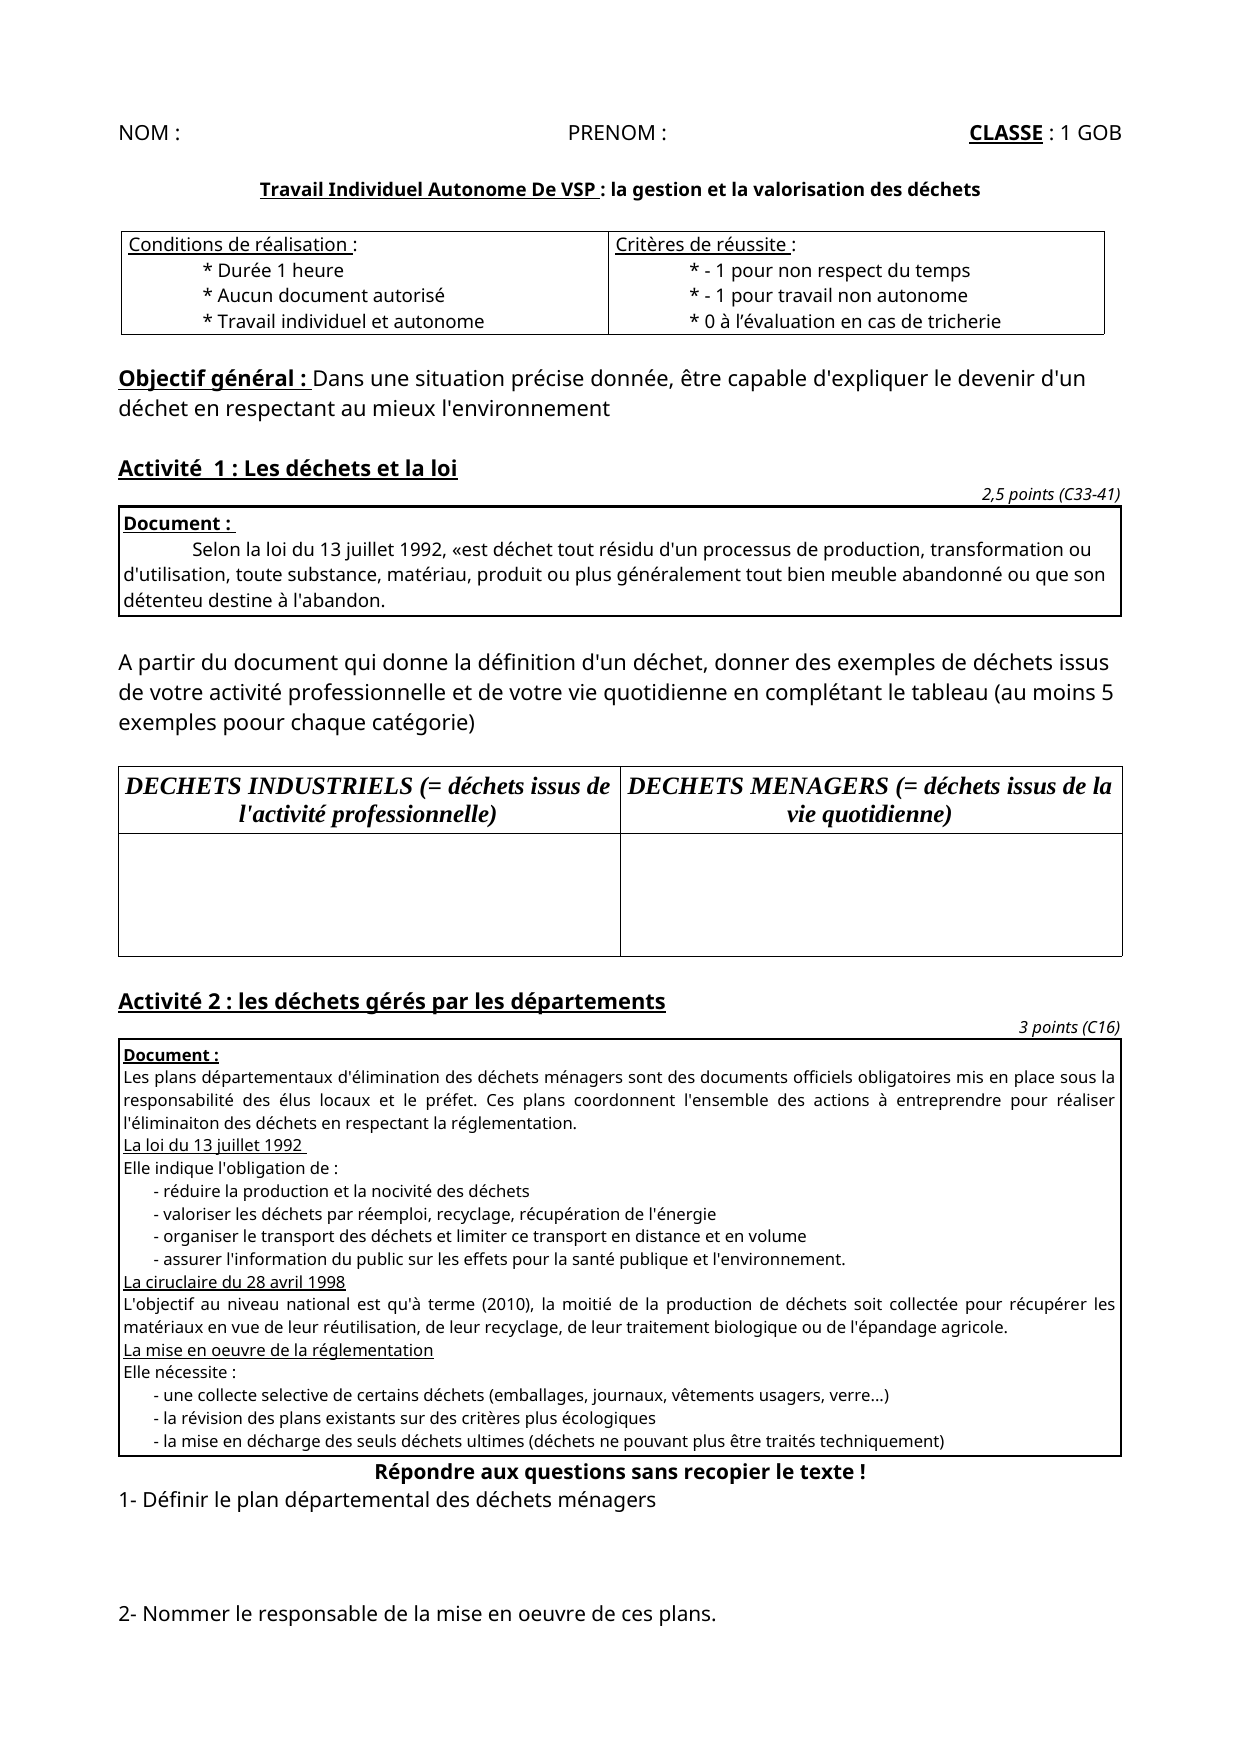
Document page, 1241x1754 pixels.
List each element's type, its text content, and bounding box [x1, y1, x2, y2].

text A partir du document qui donne la définition d'un déchet, donner des exemples de déchets issus de votre activité professionnelle et de votre vie quotidienne en complétant le tableau (au moins 5 exemples poour chaque catégorie) [118, 647, 1122, 737]
text 2- Nommer le responsable de la mise en oeuvre de ces plans. [118, 1599, 1122, 1627]
text La mise en oeuvre de la réglementation [120, 1333, 1120, 1356]
text Document : [120, 508, 1120, 531]
table_cell [119, 834, 620, 956]
text Activité 1 : Les déchets et la loi [118, 453, 1122, 483]
text L'objectif au niveau national est qu'à terme (2010), la moitié de la production de déchets soit collectée pour récupérer les matériaux en vue de leur réutilisation, de leur recyclage, de leur traitement biologique ou de l'épandage agricole. [120, 1288, 1120, 1333]
text - valoriser les déchets par réemploi, recyclage, récupération de l'énergie [120, 1197, 1120, 1220]
table_header Critères de réussite : * - 1 pour non respect du temps * - 1 pour travail non autonome * 0 à l’évaluation en cas de tricherie [609, 232, 1104, 333]
text Objectif général : Dans une situation précise donnée, être capable d'expliquer le devenir d'un déchet en respectant au mieux l'environnement [118, 363, 1122, 423]
text 2,5 points (C33-41) [118, 483, 1122, 505]
text 1- Définir le plan départemental des déchets ménagers [118, 1485, 1122, 1514]
text - la mise en décharge des seuls déchets ultimes (déchets ne pouvant plus être traités techniquement) [120, 1424, 1120, 1455]
text Selon la loi du 13 juillet 1992, «est déchet tout résidu d'un processus de production, transformation ou d'utilisation, toute substance, matériau, produit ou plus généralement tout bien meuble abandonné ou que son détenteu destine à l'abandon. [120, 531, 1120, 615]
text - assurer l'information du public sur les effets pour la santé publique et l'environnement. [120, 1242, 1120, 1265]
text La ciruclaire du 28 avril 1998 [120, 1265, 1120, 1288]
table_cell [621, 834, 1122, 956]
text La loi du 13 juillet 1992 [120, 1129, 1120, 1152]
text Travail Individuel Autonome De VSP : la gestion et la valorisation des déchets [118, 176, 1122, 202]
table_header Conditions de réalisation : * Durée 1 heure * Aucun document autorisé * Travail individuel et autonome [122, 232, 608, 333]
text - une collecte selective de certains déchets (emballages, journaux, vêtements usagers, verre...) [120, 1379, 1120, 1401]
text - la révision des plans existants sur des critères plus écologiques [120, 1401, 1120, 1424]
text Activité 2 : les déchets gérés par les départements [118, 986, 1122, 1015]
table_header DECHETS MENAGERS (= déchets issus de la vie quotidienne) [621, 767, 1122, 833]
table_header DECHETS INDUSTRIELS (= déchets issus de l'activité professionnelle) [119, 767, 620, 833]
text 3 points (C16) [118, 1015, 1122, 1038]
text - réduire la production et la nocivité des déchets [120, 1174, 1120, 1197]
text Document : [120, 1040, 1120, 1061]
text Les plans départementaux d'élimination des déchets ménagers sont des documents officiels obligatoires mis en place sous la responsabilité des élus locaux et le préfet. Ces plans coordonnent l'ensemble des actions à entreprendre pour réaliser l'éliminaiton des déchets en respectant la réglementation. [120, 1061, 1120, 1129]
text Elle indique l'obligation de : [120, 1152, 1120, 1174]
text - organiser le transport des déchets et limiter ce transport en distance et en volume [120, 1220, 1120, 1242]
text Répondre aux questions sans recopier le texte ! [118, 1457, 1122, 1485]
text Elle nécessite : [120, 1356, 1120, 1379]
